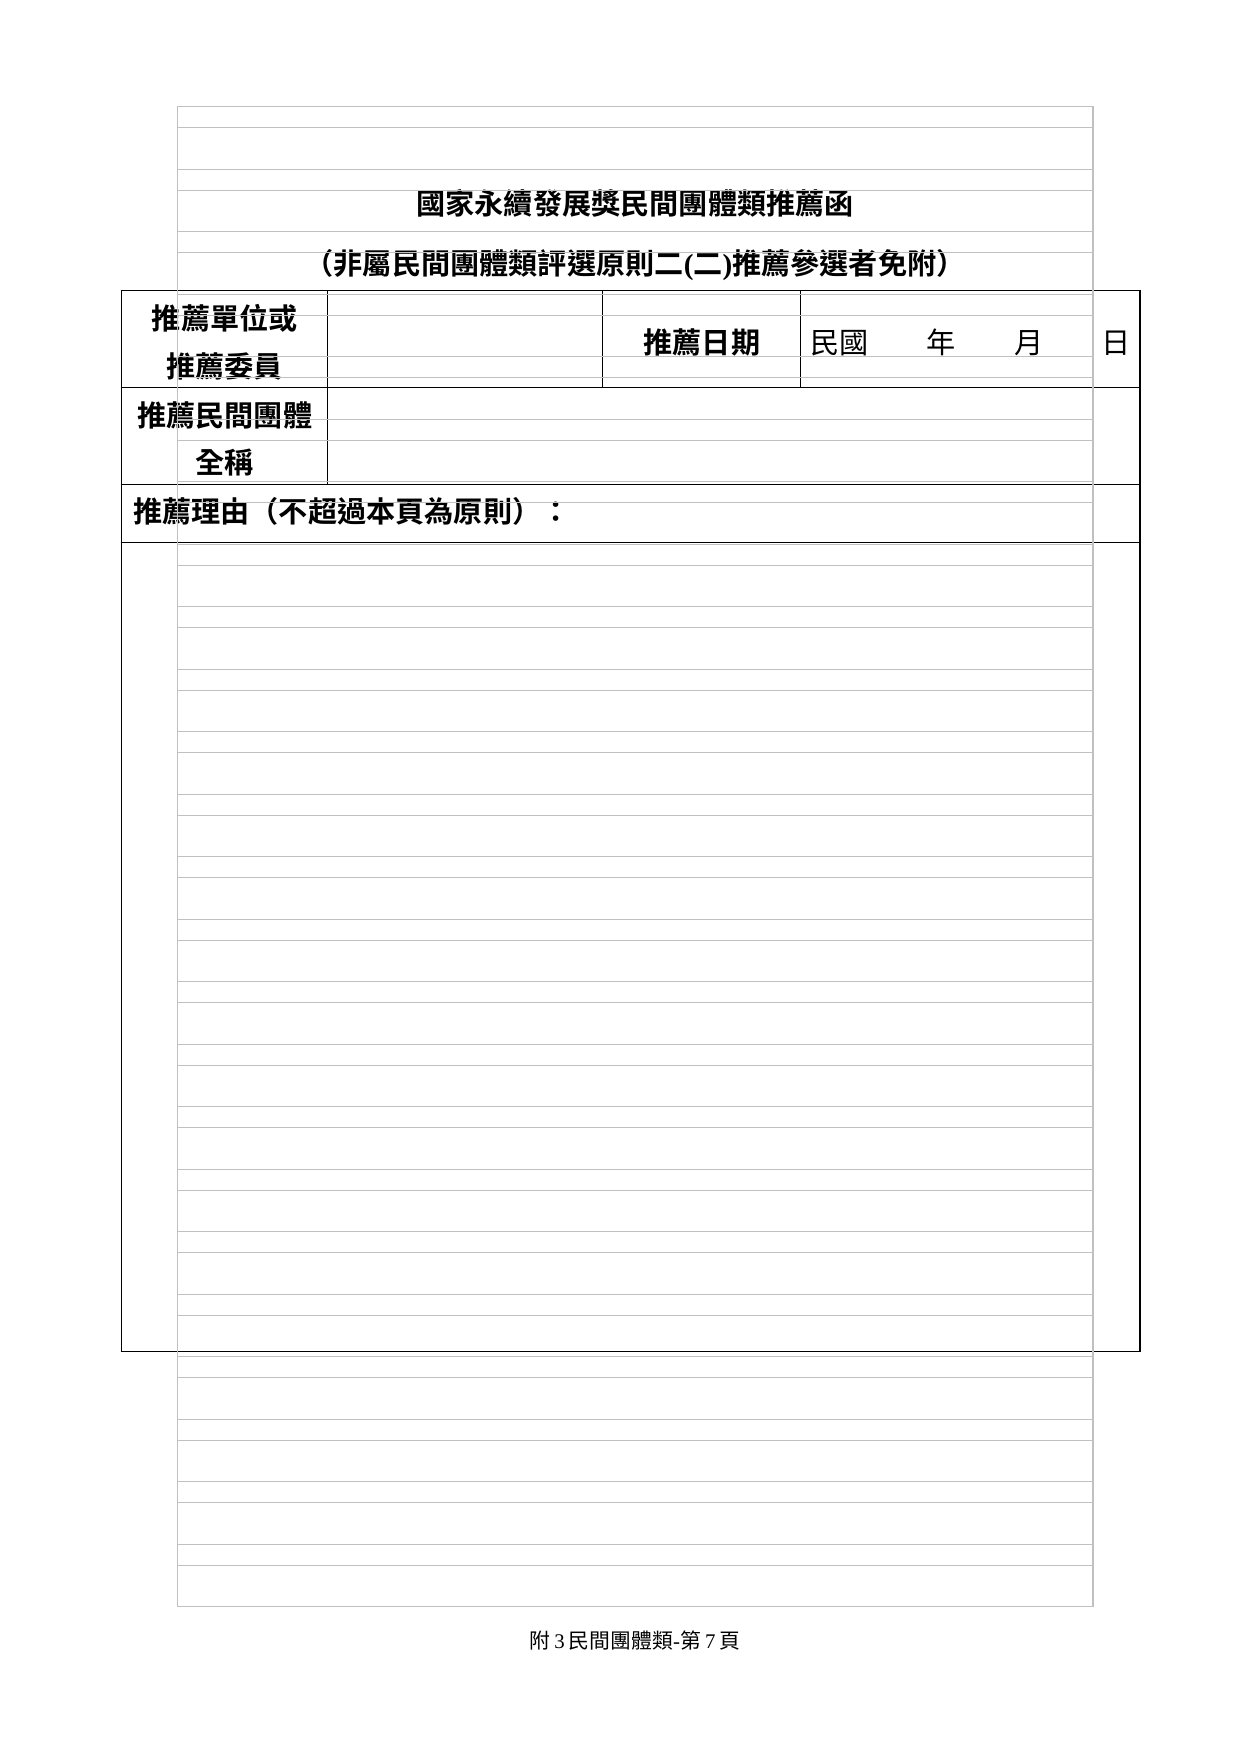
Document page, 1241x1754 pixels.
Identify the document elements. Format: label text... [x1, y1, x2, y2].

table_header [328, 357, 602, 377]
table_header [328, 378, 602, 387]
table_header 民國 年 月 [801, 316, 1092, 356]
text [178, 234, 1092, 252]
table_cell [178, 1066, 1092, 1106]
table_header 日 [1094, 291, 1139, 387]
table_cell [178, 607, 1092, 627]
table_cell [178, 857, 1092, 877]
table_header 推薦單位或 推薦委員 [178, 316, 327, 356]
table_cell 推薦民間團體全稱 [178, 441, 327, 481]
table_cell [178, 1191, 1092, 1231]
table_cell [178, 670, 1092, 690]
text [178, 174, 1092, 190]
table_cell [178, 941, 1092, 981]
table_cell [178, 816, 1092, 856]
table_header [603, 295, 800, 315]
table_header 推薦單位或 推薦委員 [122, 291, 177, 387]
table_cell 推薦民間團體全稱 [178, 420, 327, 440]
table_cell [178, 1316, 1092, 1351]
table_header 推薦單位或 推薦委員 [189, 357, 208, 377]
table_cell [178, 566, 1092, 606]
table_cell [328, 388, 1092, 419]
table_cell [178, 628, 1092, 669]
table_header 推薦單位或 推薦委員 [206, 357, 237, 377]
table_header [328, 295, 602, 315]
table_cell [178, 920, 1092, 940]
table_cell 推薦民間團體全稱 [178, 388, 327, 419]
table_cell [178, 982, 1092, 1002]
table_cell [1094, 388, 1139, 483]
table_cell 推薦理由（不超過本頁為原則）： [178, 503, 1092, 542]
table_cell [178, 753, 1092, 794]
table_header 推薦日期 [603, 316, 800, 356]
table_cell [178, 1295, 1092, 1315]
table_header 推薦單位或 推薦委員 [178, 378, 327, 387]
table_header [801, 295, 1092, 315]
table_cell [328, 441, 1092, 481]
table_cell [178, 795, 1092, 815]
table_cell [178, 732, 1092, 752]
table_cell [178, 878, 1092, 919]
table_header [328, 316, 602, 356]
table_cell [178, 1045, 1092, 1065]
table_cell [178, 691, 1092, 731]
table_cell [178, 1128, 1092, 1169]
table_cell 推薦理由（不超過本頁為原則）： [1094, 485, 1139, 542]
table_cell [178, 1003, 1092, 1044]
table_header 推薦單位或 推薦委員 [178, 295, 327, 315]
table_cell [328, 420, 1092, 440]
table_header [603, 378, 800, 387]
text （非屬民間團體類評選原則二(二)推薦參選者免附） [178, 253, 1092, 284]
table_cell [122, 543, 177, 1351]
table_header [801, 378, 1092, 387]
table_cell [178, 1107, 1092, 1127]
table_cell [178, 545, 1092, 565]
table_header [801, 357, 1092, 377]
table_cell [178, 1253, 1092, 1294]
table_cell 推薦理由（不超過本頁為原則）： [122, 485, 177, 542]
table_header [603, 357, 800, 377]
table_header 推薦單位或 推薦委員 [238, 357, 327, 377]
table_cell 推薦民間團體全稱 [122, 388, 177, 483]
table_cell [1094, 543, 1139, 1351]
table_cell [178, 1232, 1092, 1252]
text 國家永續發展獎民間團體類推薦函 [178, 191, 1092, 224]
table_cell [178, 1170, 1092, 1190]
table_cell 推薦理由（不超過本頁為原則）： [178, 485, 1092, 502]
